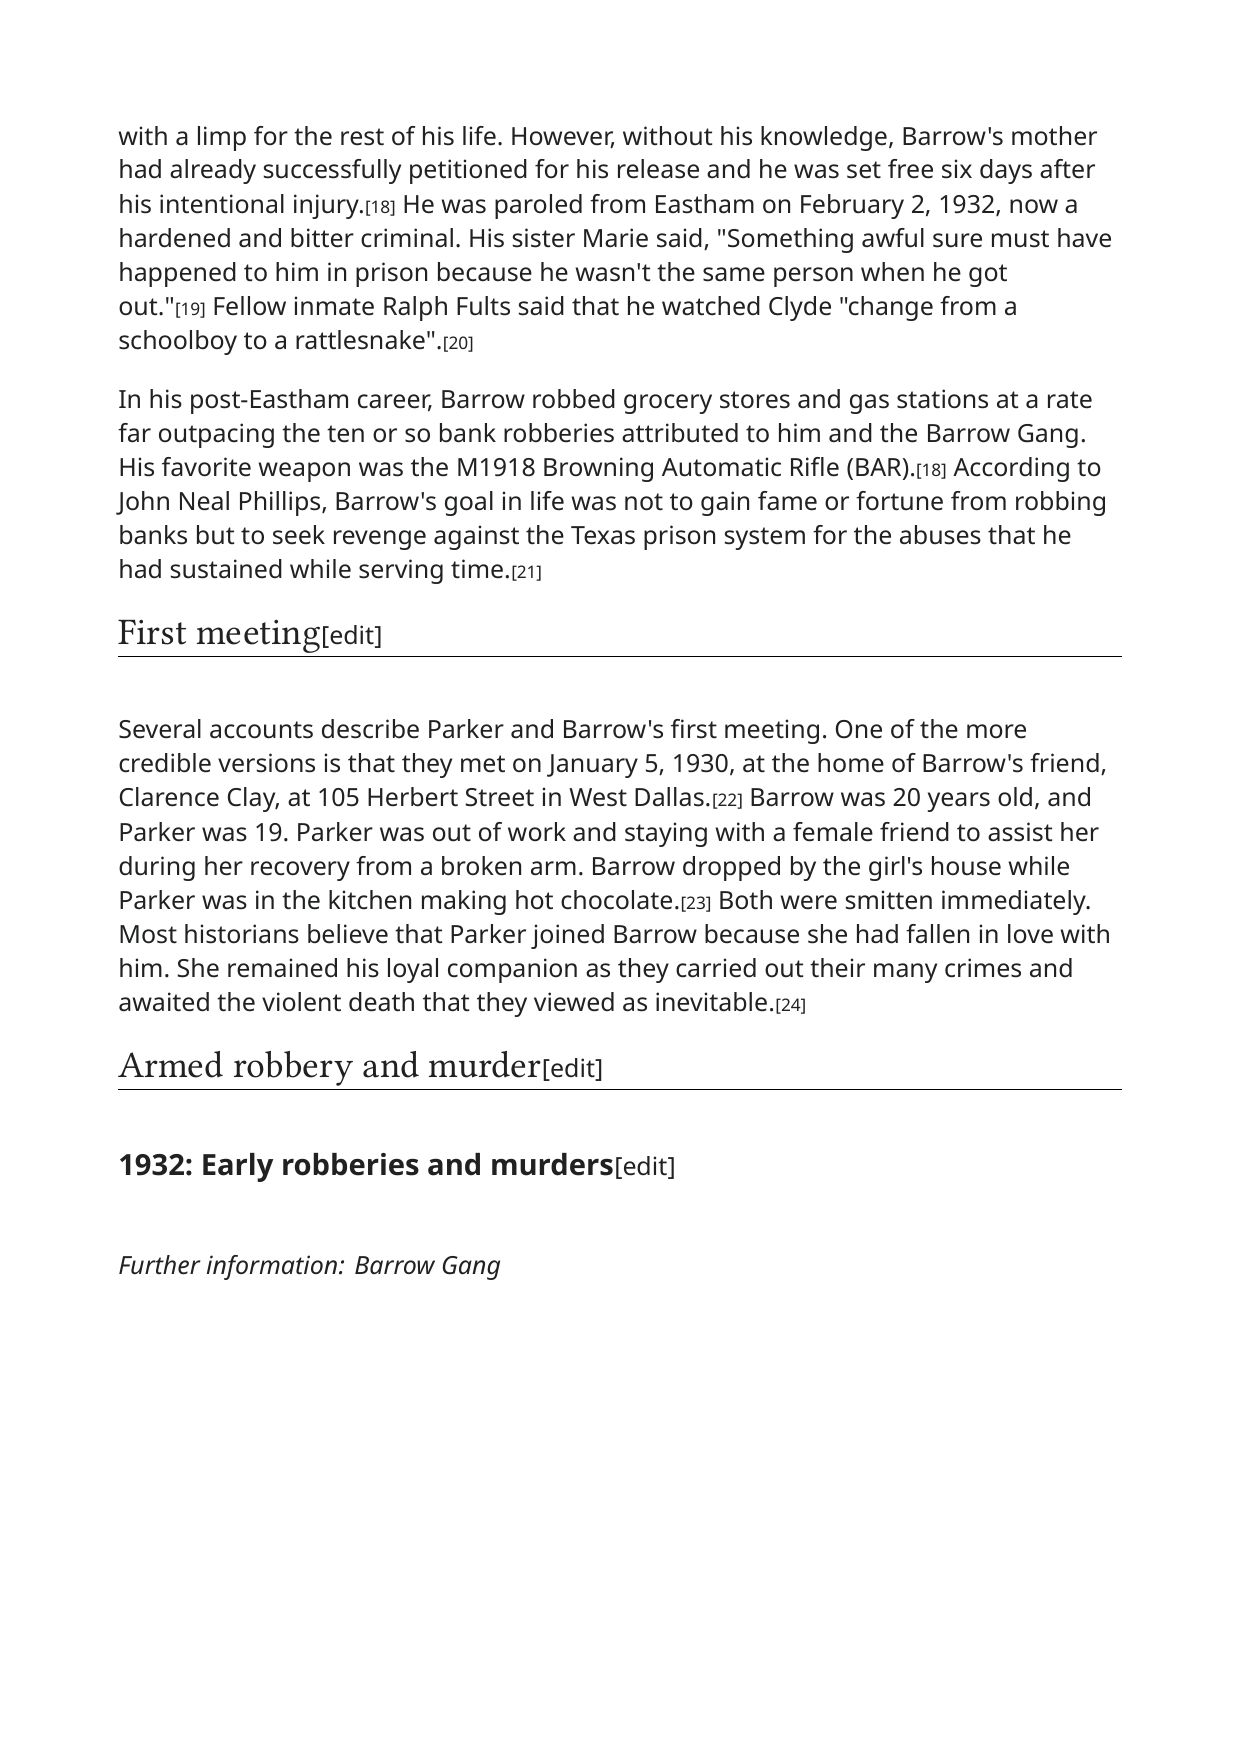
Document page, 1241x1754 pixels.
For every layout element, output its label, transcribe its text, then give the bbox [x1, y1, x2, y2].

subtitle Armed robbery and murder[edit] [118, 1043, 1122, 1089]
subtitle 1932: Early robberies and murders[edit] [118, 1144, 1122, 1184]
text with a limp for the rest of his life. However, without his knowledge, Barrow's mother had already successfully petitioned for his release and he was set free six days after his intentional injury.[18] He was paroled from Eastham on February 2, 1932, now a hardened and bitter criminal. His sister Marie said, "Something awful sure must have happened to him in prison because he wasn't the same person when he got out."[19] Fellow inmate Ralph Fults said that he watched Clyde "change from a schoolboy to a rattlesnake".[20] [118, 118, 1122, 357]
subtitle First meeting[edit] [118, 611, 1122, 656]
text In his post-Eastham career, Barrow robbed grocery stores and gas stations at a rate far outpacing the ten or so bank robberies attributed to him and the Barrow Gang. His favorite weapon was the M1918 Browning Automatic Rifle (BAR).[18] According to John Neal Phillips, Barrow's goal in life was not to gain fame or fortune from robbing banks but to seek revenge against the Texas prison system for the abuses that he had sustained while serving time.[21] [118, 382, 1122, 586]
text Further information: Barrow Gang [118, 1248, 1122, 1282]
text Several accounts describe Parker and Barrow's first meeting. One of the more credible versions is that they met on January 5, 1930, at the home of Barrow's friend, Clarence Clay, at 105 Herbert Street in West Dallas.[22] Barrow was 20 years old, and Parker was 19. Parker was out of work and staying with a female friend to assist her during her recovery from a broken arm. Barrow dropped by the girl's house while Parker was in the kitchen making hot chocolate.[23] Both were smitten immediately. Most historians believe that Parker joined Barrow because she had fallen in love with him. She remained his loyal companion as they carried out their many crimes and awaited the violent death that they viewed as inevitable.[24] [118, 712, 1122, 1018]
